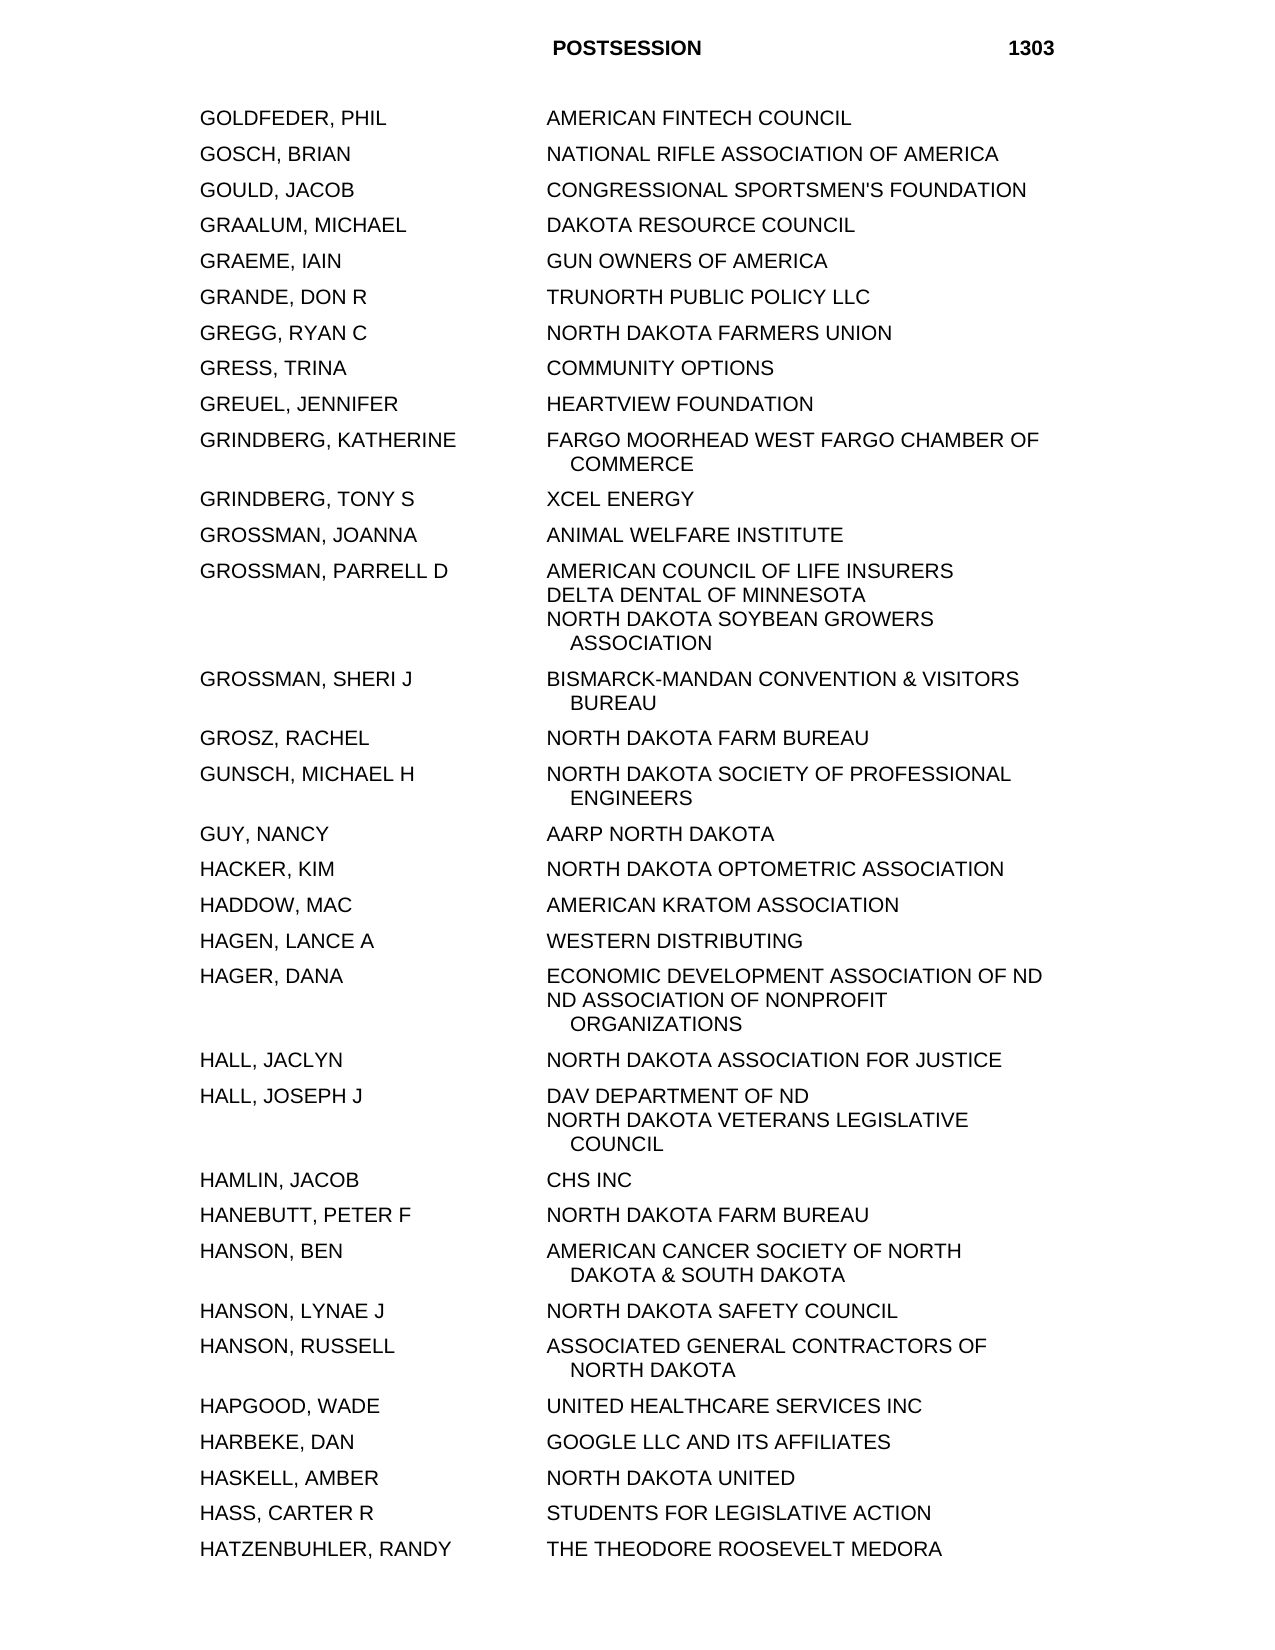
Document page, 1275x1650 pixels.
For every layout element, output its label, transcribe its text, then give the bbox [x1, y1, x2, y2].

table_cell HAPGOOD, WADE [200, 1394, 546, 1430]
table_cell HANEBUTT, PETER F [200, 1203, 546, 1239]
table_cell GOULD, JACOB [200, 178, 546, 213]
table_cell HANSON, LYNAE J [200, 1299, 546, 1334]
table_cell AMERICAN COUNCIL OF LIFE INSURERS DELTA DENTAL OF MINNESOTA NORTH DAKOTA SOYBEAN GROWERS ASSOCIATION [546, 559, 1053, 666]
table_cell GROSSMAN, SHERI J [200, 666, 546, 726]
table_cell HASS, CARTER R [200, 1501, 546, 1537]
table_cell GRESS, TRINA [200, 356, 546, 392]
table_cell GROSSMAN, JOANNA [200, 523, 546, 559]
table_cell GRANDE, DON R [200, 285, 546, 320]
table_cell FARGO MOORHEAD WEST FARGO CHAMBER OF COMMERCE [546, 428, 1053, 487]
table_cell BISMARCK-MANDAN CONVENTION & VISITORS BUREAU [546, 666, 1053, 726]
table_cell ANIMAL WELFARE INSTITUTE [546, 523, 1053, 559]
table_cell NORTH DAKOTA ASSOCIATION FOR JUSTICE [546, 1048, 1053, 1084]
table_cell GRAALUM, MICHAEL [200, 213, 546, 249]
table_cell DAKOTA RESOURCE COUNCIL [546, 213, 1053, 249]
table_cell GUY, NANCY [200, 821, 546, 857]
table_cell GRINDBERG, TONY S [200, 487, 546, 523]
table_cell HALL, JOSEPH J [200, 1084, 546, 1167]
table_cell GRAEME, IAIN [200, 249, 546, 285]
table_cell THE THEODORE ROOSEVELT MEDORA FOUNDATION [0, 0, 118, 66]
table_cell HATZENBUHLER, RANDY [200, 1537, 546, 1573]
table_cell CHS INC [546, 1168, 1053, 1203]
table_cell HAMLIN, JACOB [200, 1168, 546, 1203]
table_cell HANSON, RUSSELL [200, 1334, 546, 1394]
table_cell HAGER, DANA [200, 964, 546, 1048]
table_cell CONGRESSIONAL SPORTSMEN'S FOUNDATION [546, 178, 1053, 213]
table_cell HARBEKE, DAN [200, 1430, 546, 1465]
table_cell NORTH DAKOTA FARM BUREAU [546, 726, 1053, 762]
table_cell DAV DEPARTMENT OF ND NORTH DAKOTA VETERANS LEGISLATIVE COUNCIL [546, 1084, 1053, 1167]
table_cell NORTH DAKOTA FARMERS UNION [546, 320, 1053, 356]
table_cell COMMUNITY OPTIONS [546, 356, 1053, 392]
table_cell AARP NORTH DAKOTA [546, 821, 1053, 857]
table_cell NATIONAL RIFLE ASSOCIATION OF AMERICA [546, 142, 1053, 177]
table_cell ECONOMIC DEVELOPMENT ASSOCIATION OF ND ND ASSOCIATION OF NONPROFIT ORGANIZATIONS [546, 964, 1053, 1048]
table_cell HALL, JACLYN [200, 1048, 546, 1084]
table_cell GOSCH, BRIAN [200, 142, 546, 177]
table_cell NORTH DAKOTA OPTOMETRIC ASSOCIATION [546, 857, 1053, 893]
table_cell GUNSCH, MICHAEL H [200, 762, 546, 821]
table_cell STUDENTS FOR LEGISLATIVE ACTION [546, 1501, 1053, 1537]
table_cell HEARTVIEW FOUNDATION [546, 392, 1053, 428]
table_cell HACKER, KIM [200, 857, 546, 893]
table_cell GOOGLE LLC AND ITS AFFILIATES [546, 1430, 1053, 1465]
table_cell HAGEN, LANCE A [200, 929, 546, 964]
table_cell GREUEL, JENNIFER [200, 392, 546, 428]
table_cell HASKELL, AMBER [200, 1465, 546, 1501]
table_cell NORTH DAKOTA SOCIETY OF PROFESSIONAL ENGINEERS [546, 762, 1053, 821]
table_cell UNITED HEALTHCARE SERVICES INC [546, 1394, 1053, 1430]
table_cell NORTH DAKOTA FARM BUREAU [546, 1203, 1053, 1239]
table_cell GRINDBERG, KATHERINE [200, 428, 546, 487]
table_cell GROSSMAN, PARRELL D [200, 559, 546, 666]
table_cell HADDOW, MAC [200, 893, 546, 929]
table_cell ASSOCIATED GENERAL CONTRACTORS OF NORTH DAKOTA [546, 1334, 1053, 1394]
table_cell GREGG, RYAN C [200, 320, 546, 356]
table_cell AMERICAN CANCER SOCIETY OF NORTH DAKOTA & SOUTH DAKOTA [546, 1239, 1053, 1298]
table_cell TRUNORTH PUBLIC POLICY LLC [546, 285, 1053, 320]
table_cell AMERICAN KRATOM ASSOCIATION [546, 893, 1053, 929]
table_cell HANSON, BEN [200, 1239, 546, 1298]
table_cell NORTH DAKOTA SAFETY COUNCIL [546, 1299, 1053, 1334]
table_cell WESTERN DISTRIBUTING [546, 929, 1053, 964]
table_cell THE THEODORE ROOSEVELT MEDORA FOUNDATION [546, 1537, 1053, 1573]
table_cell XCEL ENERGY [546, 487, 1053, 523]
table_cell GOLDFEDER, PHIL [200, 106, 546, 142]
table_cell AMERICAN FINTECH COUNCIL [546, 106, 1053, 142]
table_cell NORTH DAKOTA UNITED [546, 1465, 1053, 1501]
table_cell GUN OWNERS OF AMERICA [546, 249, 1053, 285]
table_cell GROSZ, RACHEL [200, 726, 546, 762]
